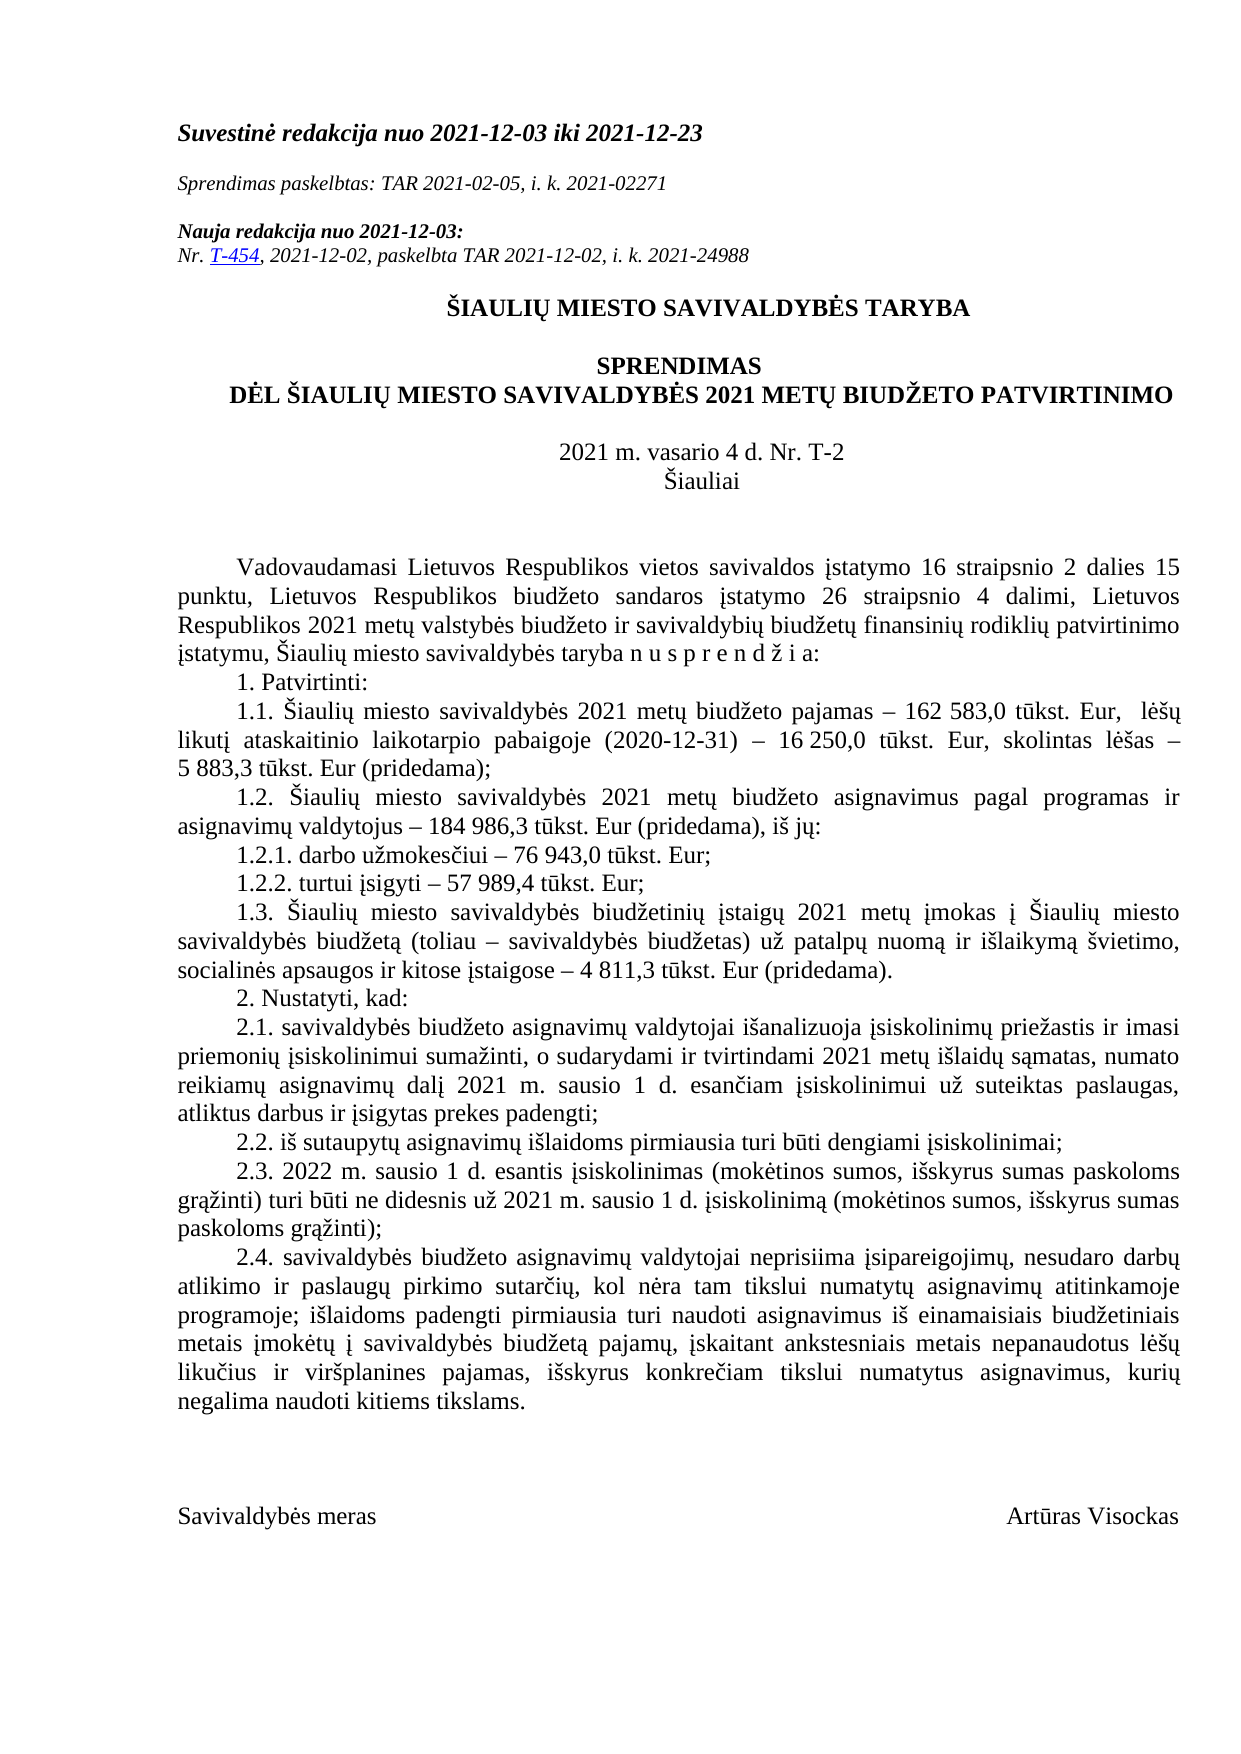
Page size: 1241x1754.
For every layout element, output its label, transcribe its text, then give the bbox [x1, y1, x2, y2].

text Savivaldybės meras Artūras Visockas [177, 1501, 1181, 1530]
text 1. Patvirtinti: [177, 667, 1181, 696]
text DĖL ŠIAULIŲ MIESTO SAVIVALDYBĖS 2021 METŲ BIUDŽETO PATVIRTINIMO [222, 380, 1181, 408]
text Vadovaudamasi Lietuvos Respublikos vietos savivaldos įstatymo 16 straipsnio 2 dalies 15 punktu, Lietuvos Respublikos biudžeto sandaros įstatymo 26 straipsnio 4 dalimi, Lietuvos Respublikos 2021 metų valstybės biudžeto ir savivaldybių biudžetų finansinių rodiklių patvirtinimo įstatymu, Šiaulių miesto savivaldybės taryba n u s p r e n d ž i a: [177, 552, 1181, 667]
text Nauja redakcija nuo 2021-12-03: [177, 219, 1181, 243]
text 2. Nustatyti, kad: [177, 983, 1181, 1012]
text 1.3. Šiaulių miesto savivaldybės biudžetinių įstaigų 2021 metų įmokas į Šiaulių miesto savivaldybės biudžetą (toliau – savivaldybės biudžetas) už patalpų nuomą ir išlaikymą švietimo, socialinės apsaugos ir kitose įstaigose – 4 811,3 tūkst. Eur (pridedama). [177, 897, 1181, 983]
text Suvestinė redakcija nuo 2021-12-03 iki 2021-12-23 [177, 118, 1181, 147]
text 2.4. savivaldybės biudžeto asignavimų valdytojai neprisiima įsipareigojimų, nesudaro darbų atlikimo ir paslaugų pirkimo sutarčių, kol nėra tam tikslui numatytų asignavimų atitinkamoje programoje; išlaidoms padengti pirmiausia turi naudoti asignavimus iš einamaisiais biudžetiniais metais įmokėtų į savivaldybės biudžetą pajamų, įskaitant ankstesniais metais nepanaudotus lėšų likučius ir viršplanines pajamas, išskyrus konkrečiam tikslui numatytus asignavimus, kurių negalima naudoti kitiems tikslams. [177, 1242, 1181, 1415]
text 2.2. iš sutaupytų asignavimų išlaidoms pirmiausia turi būti dengiami įsiskolinimai; [177, 1127, 1181, 1156]
text Sprendimas paskelbtas: TAR 2021-02-05, i. k. 2021-02271 [177, 171, 1181, 195]
text Šiauliai [222, 466, 1181, 495]
text 2.3. 2022 m. sausio 1 d. esantis įsiskolinimas (mokėtinos sumos, išskyrus sumas paskoloms grąžinti) turi būti ne didesnis už 2021 m. sausio 1 d. įsiskolinimą (mokėtinos sumos, išskyrus sumas paskoloms grąžinti); [177, 1156, 1181, 1242]
text 1.2.2. turtui įsigyti – 57 989,4 tūkst. Eur; [177, 868, 1181, 897]
text 2.1. savivaldybės biudžeto asignavimų valdytojai išanalizuoja įsiskolinimų priežastis ir imasi priemonių įsiskolinimui sumažinti, o sudarydami ir tvirtindami 2021 metų išlaidų sąmatas, numato reikiamų asignavimų dalį 2021 m. sausio 1 d. esančiam įsiskolinimui už suteiktas paslaugas, atliktus darbus ir įsigytas prekes padengti; [177, 1012, 1181, 1127]
text 1.2.1. darbo užmokesčiui – 76 943,0 tūkst. Eur; [177, 840, 1181, 868]
text SPRENDIMAS [177, 351, 1181, 380]
text 2021 m. vasario 4 d. Nr. T-2 [222, 437, 1181, 466]
text ŠIAULIŲ MIESTO SAVIVALDYBĖS TARYBA [177, 293, 1181, 322]
text Nr. T-454, 2021-12-02, paskelbta TAR 2021-12-02, i. k. 2021-24988 [177, 243, 1181, 267]
text 1.2. Šiaulių miesto savivaldybės 2021 metų biudžeto asignavimus pagal programas ir asignavimų valdytojus – 184 986,3 tūkst. Eur (pridedama), iš jų: [177, 782, 1181, 840]
text 1.1. Šiaulių miesto savivaldybės 2021 metų biudžeto pajamas – 162 583,0 tūkst. Eur, lėšų likutį ataskaitinio laikotarpio pabaigoje (2020-12-31) – 16 250,0 tūkst. Eur, skolintas lėšas – 5 883,3 tūkst. Eur (pridedama); [177, 696, 1181, 782]
